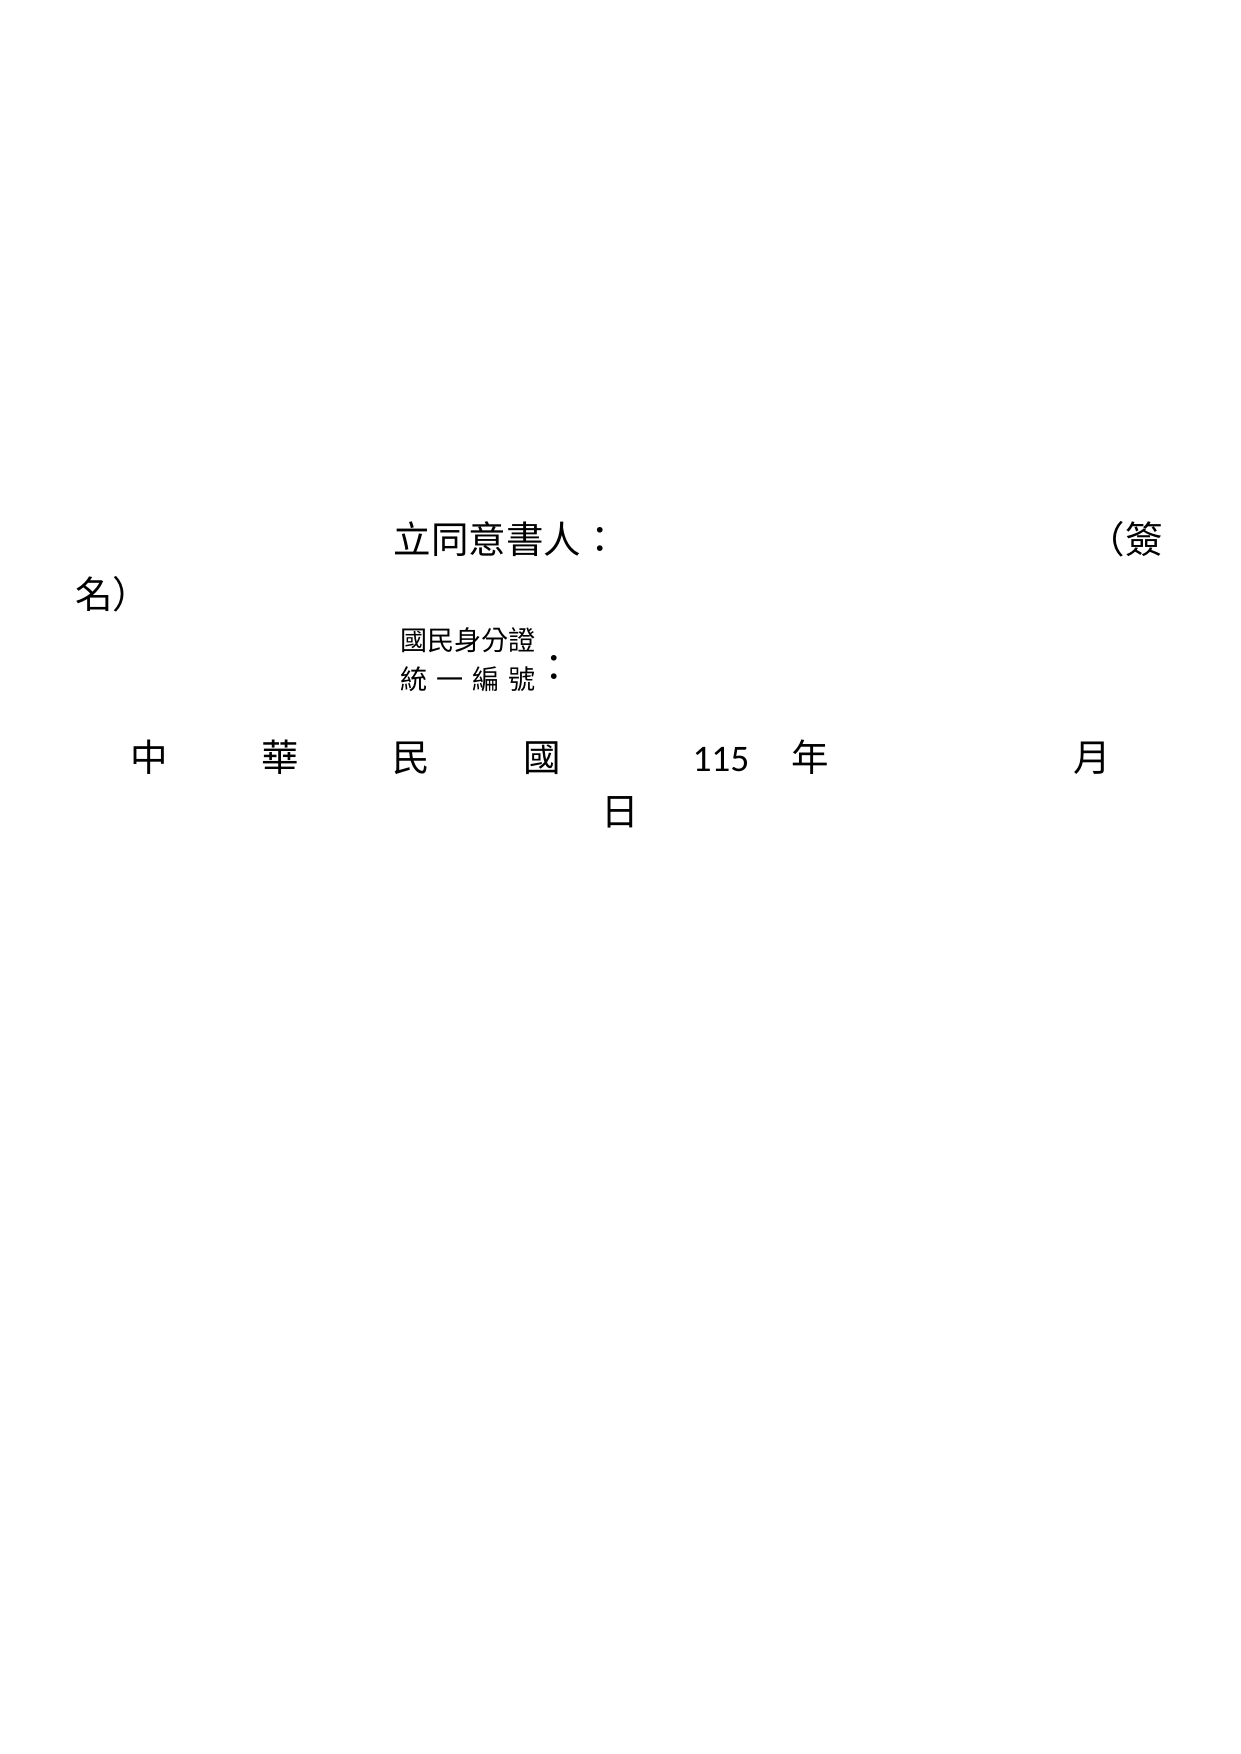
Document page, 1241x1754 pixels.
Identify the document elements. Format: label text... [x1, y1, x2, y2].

text 國民身分證統一編號： [75, 619, 1165, 697]
text 立同意書人： （簽名） [75, 510, 1165, 619]
text 中 華 民 國 115 年 月 日 [75, 728, 1165, 837]
